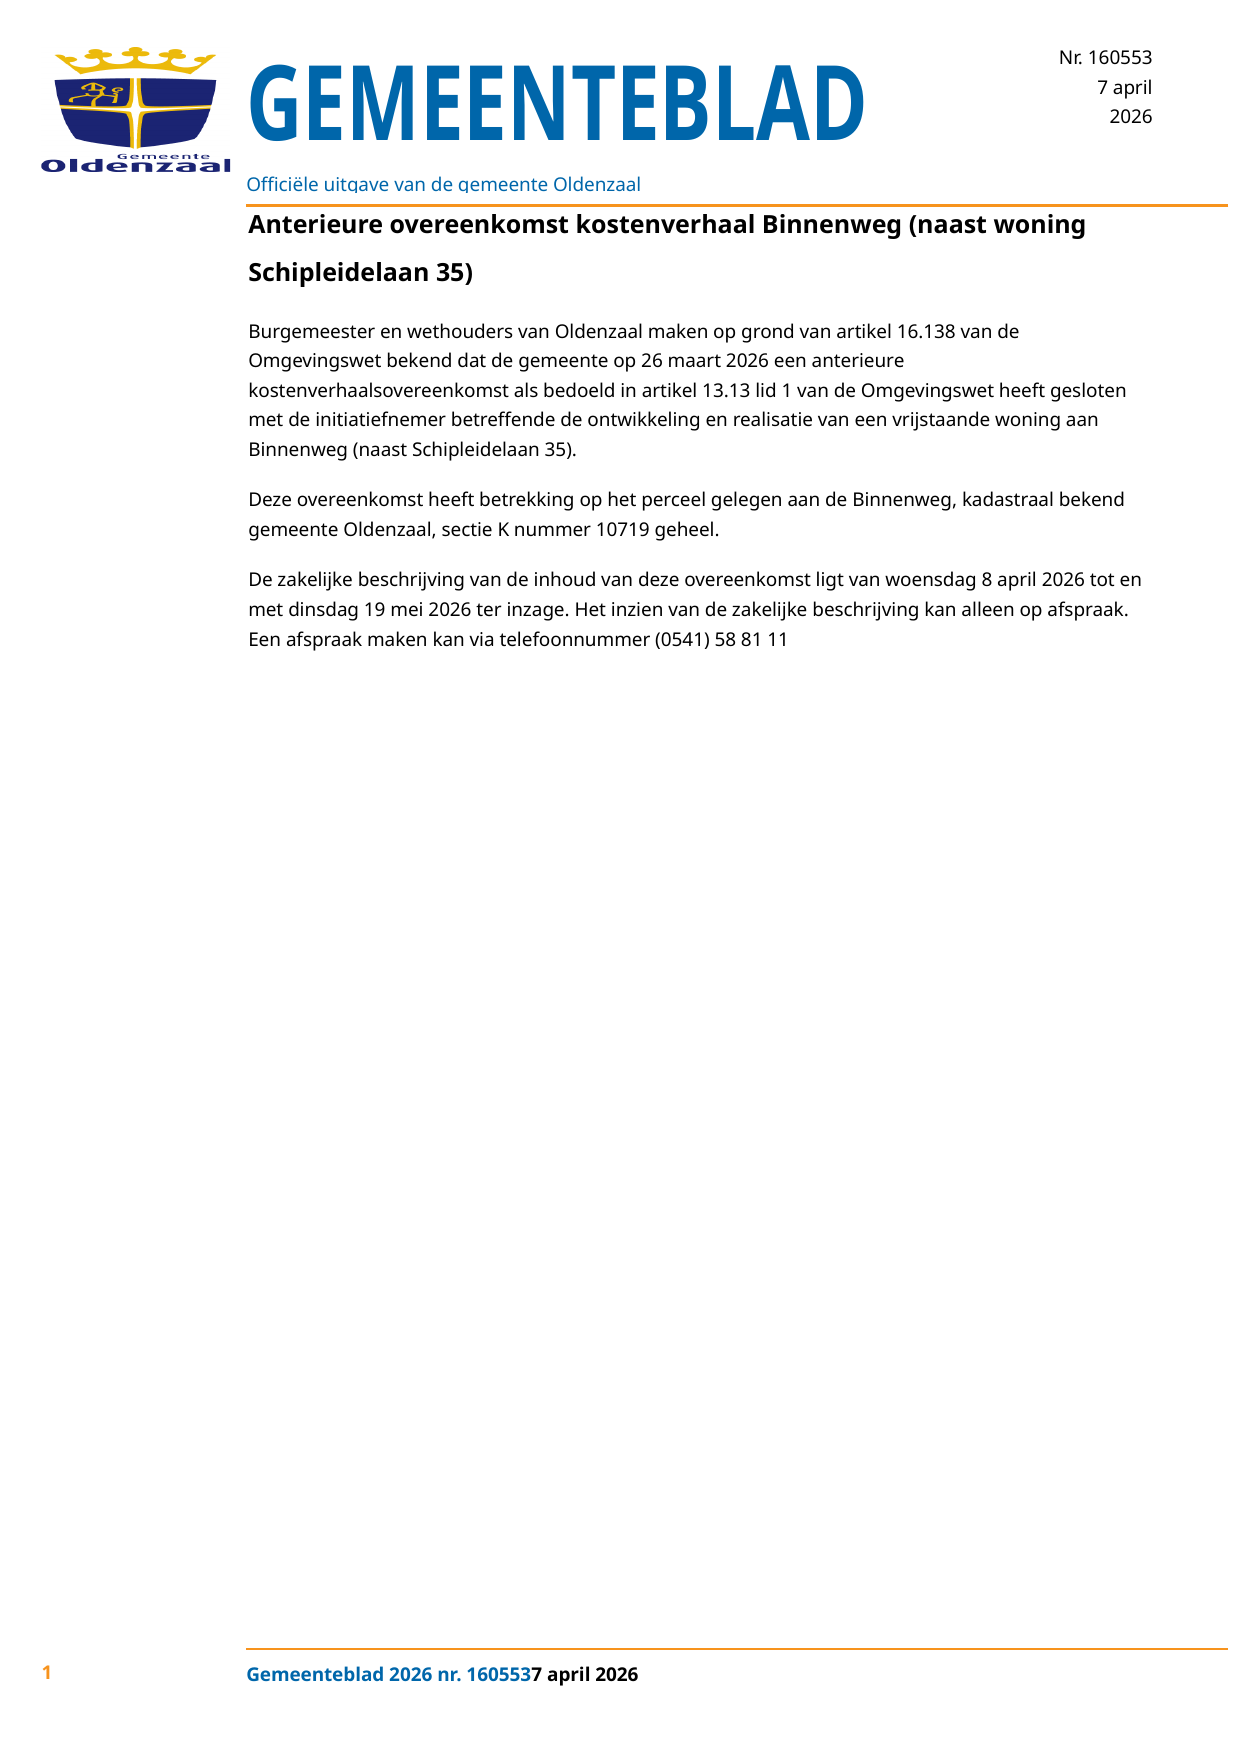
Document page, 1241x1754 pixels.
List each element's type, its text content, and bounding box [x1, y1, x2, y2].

picture [41, 47, 231, 172]
text Anterieure overeenkomst kostenverhaal Binnenweg (naast woning Schipleidelaan 35) [248, 207, 1152, 288]
text De zakelijke beschrijving van de inhoud van deze overeenkomst ligt van woensdag 8 april 2026 tot en met dinsdag 19 mei 2026 ter inzage. Het inzien van de zakelijke beschrijving kan alleen op afspraak. Een afspraak maken kan via telefoonnummer (0541) 58 81 11 [248, 567, 1152, 652]
text Deze overeenkomst heeft betrekking op het perceel gelegen aan de Binnenweg, kadastraal bekend gemeente Oldenzaal, sectie K nummer 10719 geheel. [248, 487, 1152, 542]
text Burgemeester en wethouders van Oldenzaal maken op grond van artikel 16.138 van de Omgevingswet bekend dat de gemeente op 26 maart 2026 een anterieure kostenverhaalsovereenkomst als bedoeld in artikel 13.13 lid 1 van de Omgevingswet heeft gesloten met de initiatiefnemer betreffende de ontwikkeling en realisatie van een vrijstaande woning aan Binnenweg (naast Schipleidelaan 35). [248, 318, 1152, 462]
